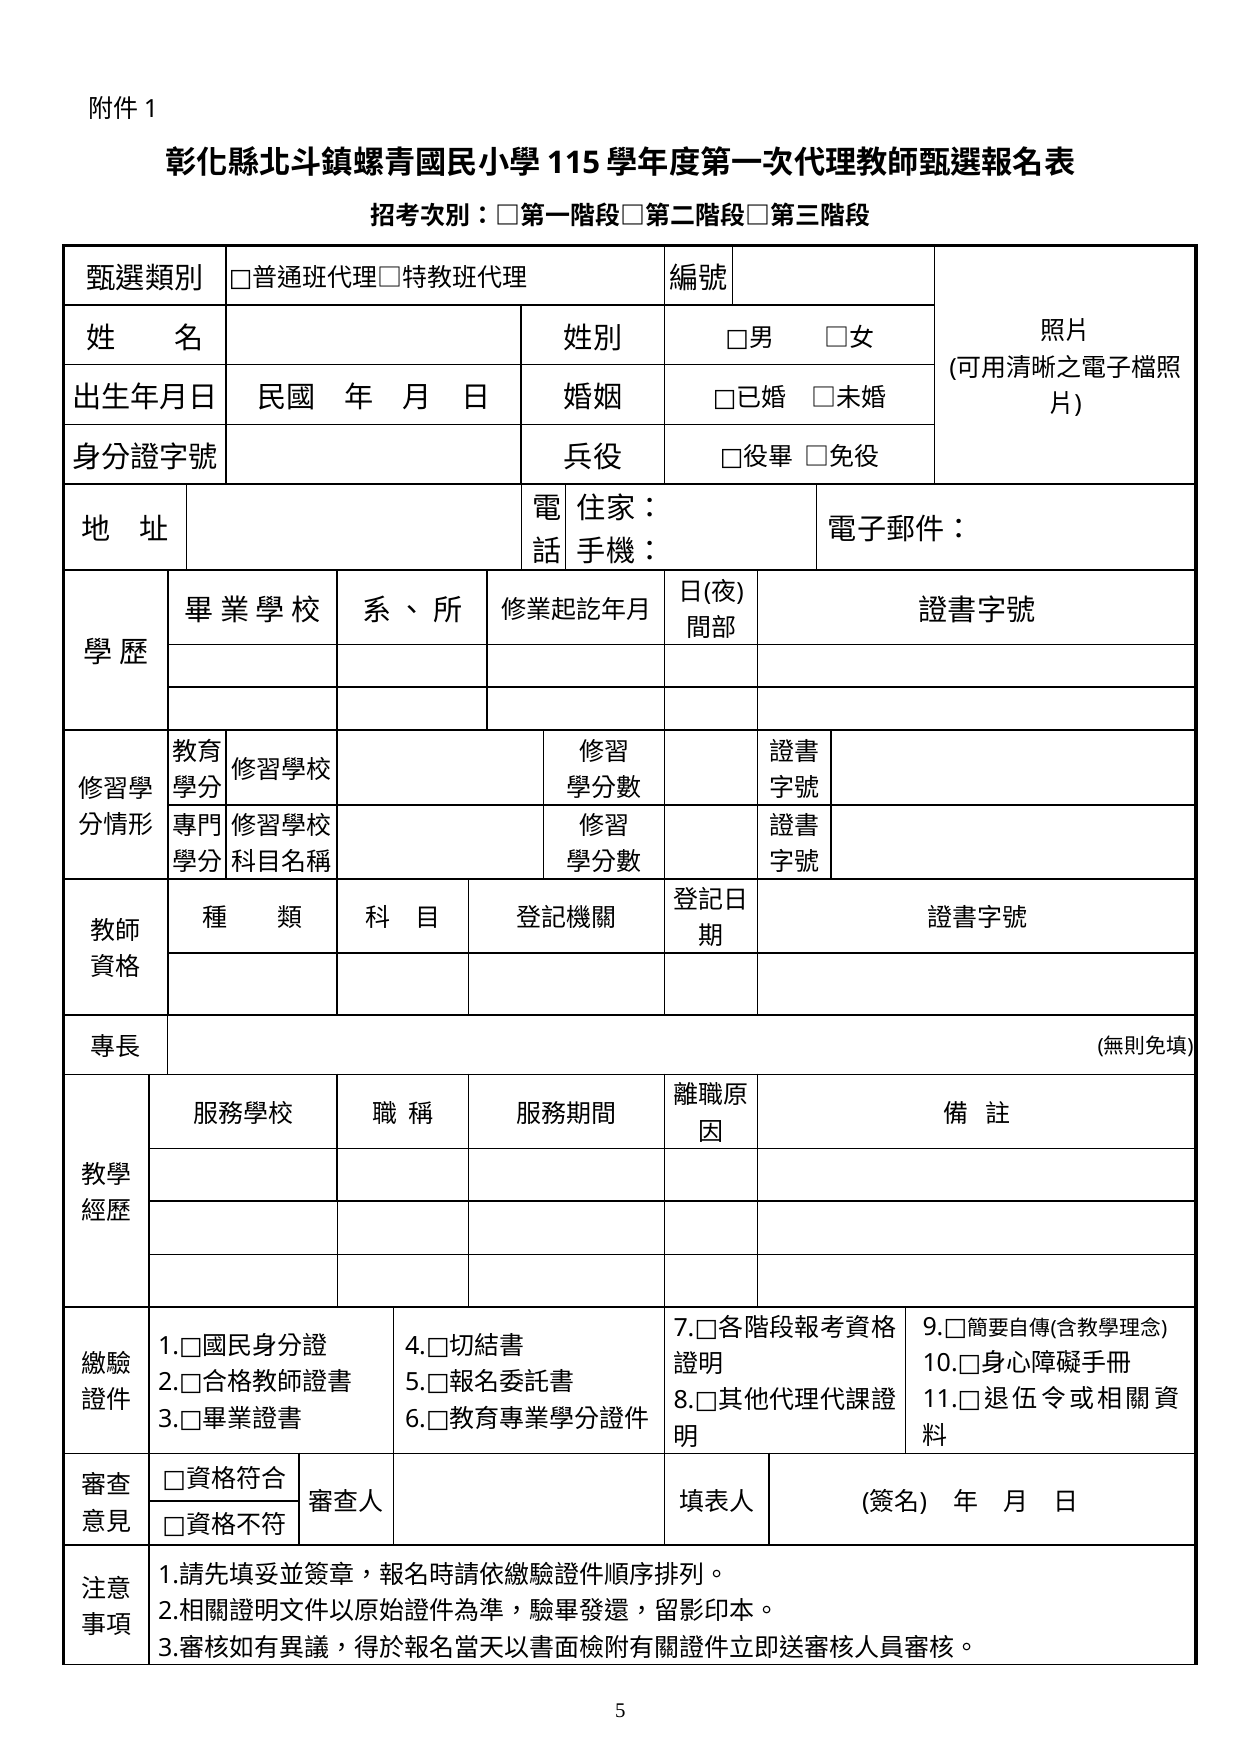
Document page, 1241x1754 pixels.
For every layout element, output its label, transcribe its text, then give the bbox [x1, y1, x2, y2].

table_cell 教學經歷 [65, 1075, 148, 1306]
table_cell 修習學校 [227, 731, 336, 804]
table_cell [832, 731, 1194, 804]
table_cell 證書 字號 [758, 731, 830, 804]
table_cell 婚姻 [522, 365, 664, 423]
text 招考次別：□第一階段□第二階段□第三階段 [89, 195, 1152, 232]
table_cell 1.請先填妥並簽章，報名時請依繳驗證件順序排列。 2.相關證明文件以原始證件為準，驗畢發還，留影印本。 3.審核如有異議，得於報名當天以書面檢附有關證件立即送審核人員審核。 [150, 1546, 1194, 1664]
table_cell [150, 1149, 336, 1200]
table_cell 備 註 [758, 1075, 1194, 1147]
table_cell 修業起訖年月 [488, 571, 664, 643]
table_cell [665, 688, 757, 729]
table_cell 兵役 [522, 425, 664, 483]
table_cell [394, 1454, 664, 1544]
table_cell [665, 731, 757, 804]
text 附件1 [89, 89, 1152, 125]
table_cell □資格符合 [150, 1454, 298, 1500]
table_cell [665, 1149, 757, 1200]
table_header 甄選類別 [65, 247, 225, 304]
table_cell 電 話 [522, 485, 565, 569]
table_cell 地 址 [65, 485, 186, 569]
table_cell [338, 954, 468, 1014]
table_cell 系 、 所 [338, 571, 486, 643]
table_cell [665, 1202, 757, 1253]
table_cell 教育 學分 [169, 731, 225, 804]
table_cell [469, 954, 664, 1014]
table_cell 證書字號 [758, 880, 1194, 952]
table_cell [469, 1255, 664, 1306]
table_cell 姓 名 [65, 306, 225, 364]
table_cell 9.□簡要自傳(含教學理念) 10.□身心障礙手冊 11.□退伍令或相關資料 [906, 1308, 1194, 1452]
table_cell 服務學校 [150, 1075, 336, 1147]
table_cell 證書 字號 [758, 806, 830, 878]
table_header □普通班代理□特教班代理 [227, 247, 664, 304]
table_cell [469, 1202, 664, 1253]
table_cell 民國 年 月 日 [227, 365, 520, 423]
table_cell [832, 806, 1194, 878]
table_cell [469, 1149, 664, 1200]
table_cell [758, 688, 1194, 729]
table_cell [169, 688, 336, 729]
table_cell 學 歷 [65, 571, 167, 729]
table_cell 審查 意見 [65, 1454, 148, 1544]
table_cell [338, 1202, 468, 1253]
table_cell [488, 645, 664, 686]
table_cell 填表人 [665, 1454, 768, 1544]
table_cell 審查人 [300, 1454, 393, 1544]
table_cell 離職原因 [665, 1075, 757, 1147]
table_cell 登記日期 [665, 880, 757, 952]
table_cell [338, 731, 543, 804]
table_cell [338, 1149, 468, 1200]
table_cell 繳驗 證件 [65, 1308, 148, 1452]
table_cell [665, 1255, 757, 1306]
table_cell 服務期間 [469, 1075, 664, 1147]
table_cell 修習學校 科目名稱 [227, 806, 336, 878]
table_cell [665, 806, 757, 878]
table_header 編號 [665, 247, 732, 304]
table_cell [338, 645, 486, 686]
table_cell 1.□國民身分證 2.□合格教師證書 3.□畢業證書 [150, 1308, 393, 1452]
table_cell [169, 954, 336, 1014]
table_cell (簽名) 年 月 日 [770, 1454, 1194, 1544]
table_cell 日(夜)間部 [665, 571, 757, 643]
table_cell 登記機關 [469, 880, 664, 952]
table_cell [227, 425, 520, 483]
table_cell 身分證字號 [65, 425, 225, 483]
table_cell 住家： 手機： [566, 485, 816, 569]
table_cell (無則免填) [168, 1016, 1194, 1073]
text 彰化縣北斗鎮螺青國民小學115學年度第一次代理教師甄選報名表 [89, 137, 1152, 183]
table_cell [150, 1255, 337, 1306]
table_cell [488, 688, 664, 729]
table_cell 科 目 [338, 880, 468, 952]
table_cell [758, 1255, 1194, 1306]
table_cell 注意事項 [65, 1546, 148, 1664]
table_cell 證書字號 [758, 571, 1194, 643]
table_cell 4.□切結書 5.□報名委託書 6.□教育專業學分證件 [394, 1308, 664, 1452]
table_cell 修習學分情形 [65, 731, 167, 878]
table_cell 出生年月日 [65, 365, 225, 423]
table_cell [338, 806, 543, 878]
table_cell □已婚 □未婚 [665, 365, 934, 423]
table_cell 修習 學分數 [544, 731, 664, 804]
table_cell [758, 1202, 1194, 1253]
table_cell [758, 1149, 1194, 1200]
table_cell 專門 學分 [169, 806, 225, 878]
table_cell 專長 [65, 1016, 167, 1073]
table_cell [150, 1202, 337, 1253]
table_cell 職 稱 [338, 1075, 468, 1147]
table_cell [665, 954, 757, 1014]
table_cell □役畢 □免役 [665, 425, 934, 483]
table_cell □男 □女 [665, 306, 934, 364]
table_cell [187, 485, 521, 569]
table_cell 畢 業 學 校 [169, 571, 336, 643]
table_header 照片 (可用清晰之電子檔照片) [935, 247, 1194, 483]
table_cell [227, 306, 520, 364]
table_cell 種 類 [169, 880, 336, 952]
table_cell [338, 688, 486, 729]
table_cell [338, 1255, 468, 1306]
table_cell 姓別 [522, 306, 664, 364]
table_cell □資格不符 [150, 1502, 298, 1544]
table_cell [758, 645, 1194, 686]
table_header [733, 247, 934, 304]
table_cell 7.□各階段報考資格證明 8.□其他代理代課證明 [665, 1308, 905, 1452]
table_cell 教師 資格 [65, 880, 167, 1014]
table_cell [758, 954, 1194, 1014]
table_cell 修習 學分數 [544, 806, 664, 878]
table_cell 電子郵件： [817, 485, 1194, 569]
table_cell [665, 645, 757, 686]
table_cell [169, 645, 336, 686]
